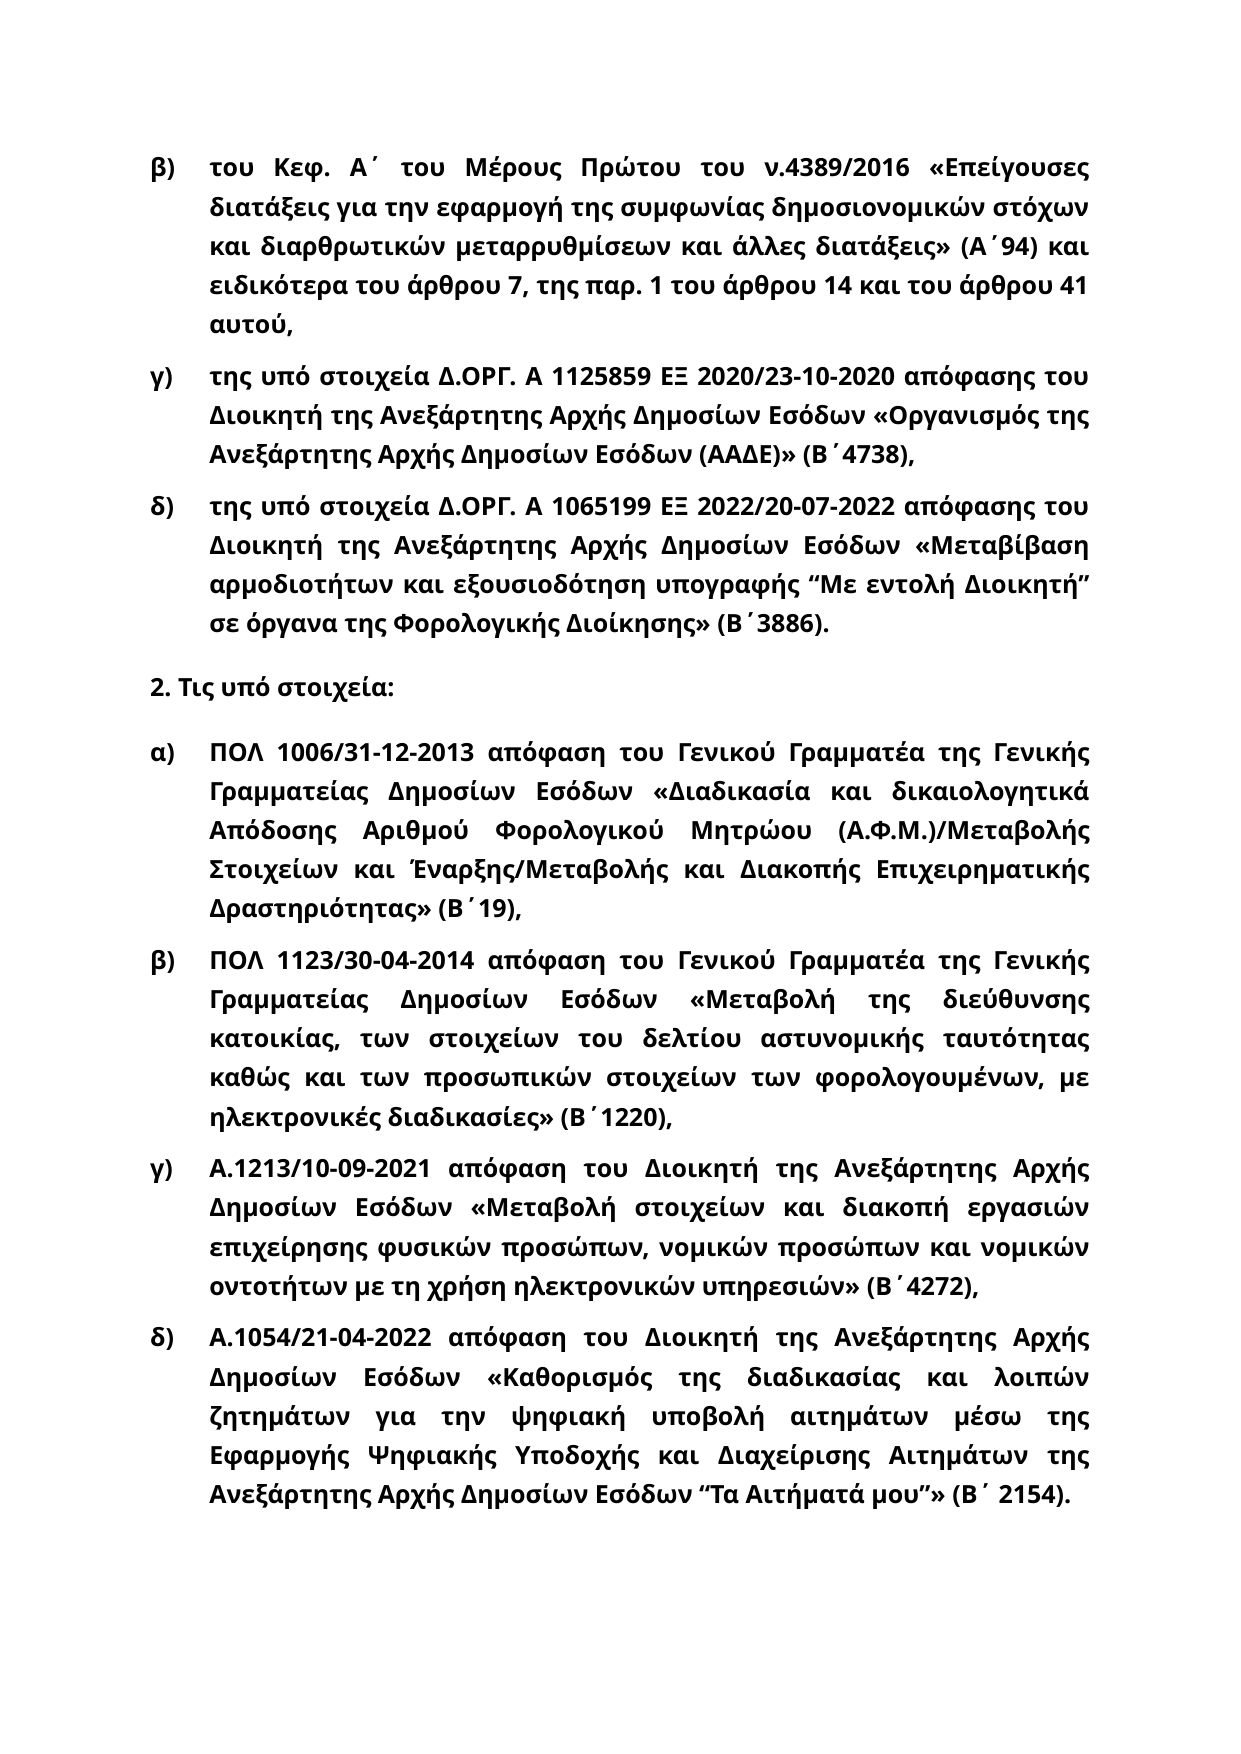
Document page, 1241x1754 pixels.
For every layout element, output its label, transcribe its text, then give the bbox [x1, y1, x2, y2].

list γ) Α.1213/10-09-2021 απόφαση του Διοικητή της Ανεξάρτητης Αρχής Δημοσίων Εσόδων «Μεταβολή στοιχείων και διακοπή εργασιών επιχείρησης φυσικών προσώπων, νομικών προσώπων και νομικών οντοτήτων με τη χρήση ηλεκτρονικών υπηρεσιών» (Β΄4272), [150, 1151, 1090, 1302]
list β) ΠΟΛ 1123/30-04-2014 απόφαση του Γενικού Γραμματέα της Γενικής Γραμματείας Δημοσίων Εσόδων «Μεταβολή της διεύθυνσης κατοικίας, των στοιχείων του δελτίου αστυνομικής ταυτότητας καθώς και των προσωπικών στοιχείων των φορολογουμένων, με ηλεκτρονικές διαδικασίες» (Β΄1220), [150, 942, 1090, 1133]
list δ) Α.1054/21-04-2022 απόφαση του Διοικητή της Ανεξάρτητης Αρχής Δημοσίων Εσόδων «Καθορισμός της διαδικασίας και λοιπών ζητημάτων για την ψηφιακή υποβολή αιτημάτων μέσω της Εφαρμογής Ψηφιακής Υποδοχής και Διαχείρισης Αιτημάτων της Ανεξάρτητης Αρχής Δημοσίων Εσόδων “Τα Αιτήματά μου”» (B΄ 2154). [150, 1320, 1090, 1511]
text 2. Τις υπό στοιχεία: [150, 670, 1090, 704]
list β) του Κεφ. Α΄ του Μέρους Πρώτου του ν.4389/2016 «Επείγουσες διατάξεις για την εφαρμογή της συμφωνίας δημοσιονομικών στόχων και διαρθρωτικών μεταρρυθμίσεων και άλλες διατάξεις» (Α΄94) και ειδικότερα του άρθρου 7, της παρ. 1 του άρθρου 14 και του άρθρου 41 αυτού, [150, 150, 1090, 341]
list γ) της υπό στοιχεία Δ.ΟΡΓ. Α 1125859 ΕΞ 2020/23-10-2020 απόφασης του Διοικητή της Ανεξάρτητης Αρχής Δημοσίων Εσόδων «Οργανισμός της Ανεξάρτητης Αρχής Δημοσίων Εσόδων (ΑΑΔΕ)» (Β΄4738), [150, 358, 1090, 471]
list α) ΠΟΛ 1006/31-12-2013 απόφαση του Γενικού Γραμματέα της Γενικής Γραμματείας Δημοσίων Εσόδων «Διαδικασία και δικαιολογητικά Απόδοσης Αριθμού Φορολογικού Μητρώου (Α.Φ.Μ.)/Μεταβολής Στοιχείων και Έναρξης/Μεταβολής και Διακοπής Επιχειρηματικής Δραστηριότητας» (Β΄19), [150, 734, 1090, 925]
list δ) της υπό στοιχεία Δ.ΟΡΓ. Α 1065199 ΕΞ 2022/20-07-2022 απόφασης του Διοικητή της Ανεξάρτητης Αρχής Δημοσίων Εσόδων «Μεταβίβαση αρμοδιοτήτων και εξουσιοδότηση υπογραφής “Με εντολή Διοικητή” σε όργανα της Φορολογικής Διοίκησης» (Β΄3886). [150, 488, 1090, 640]
